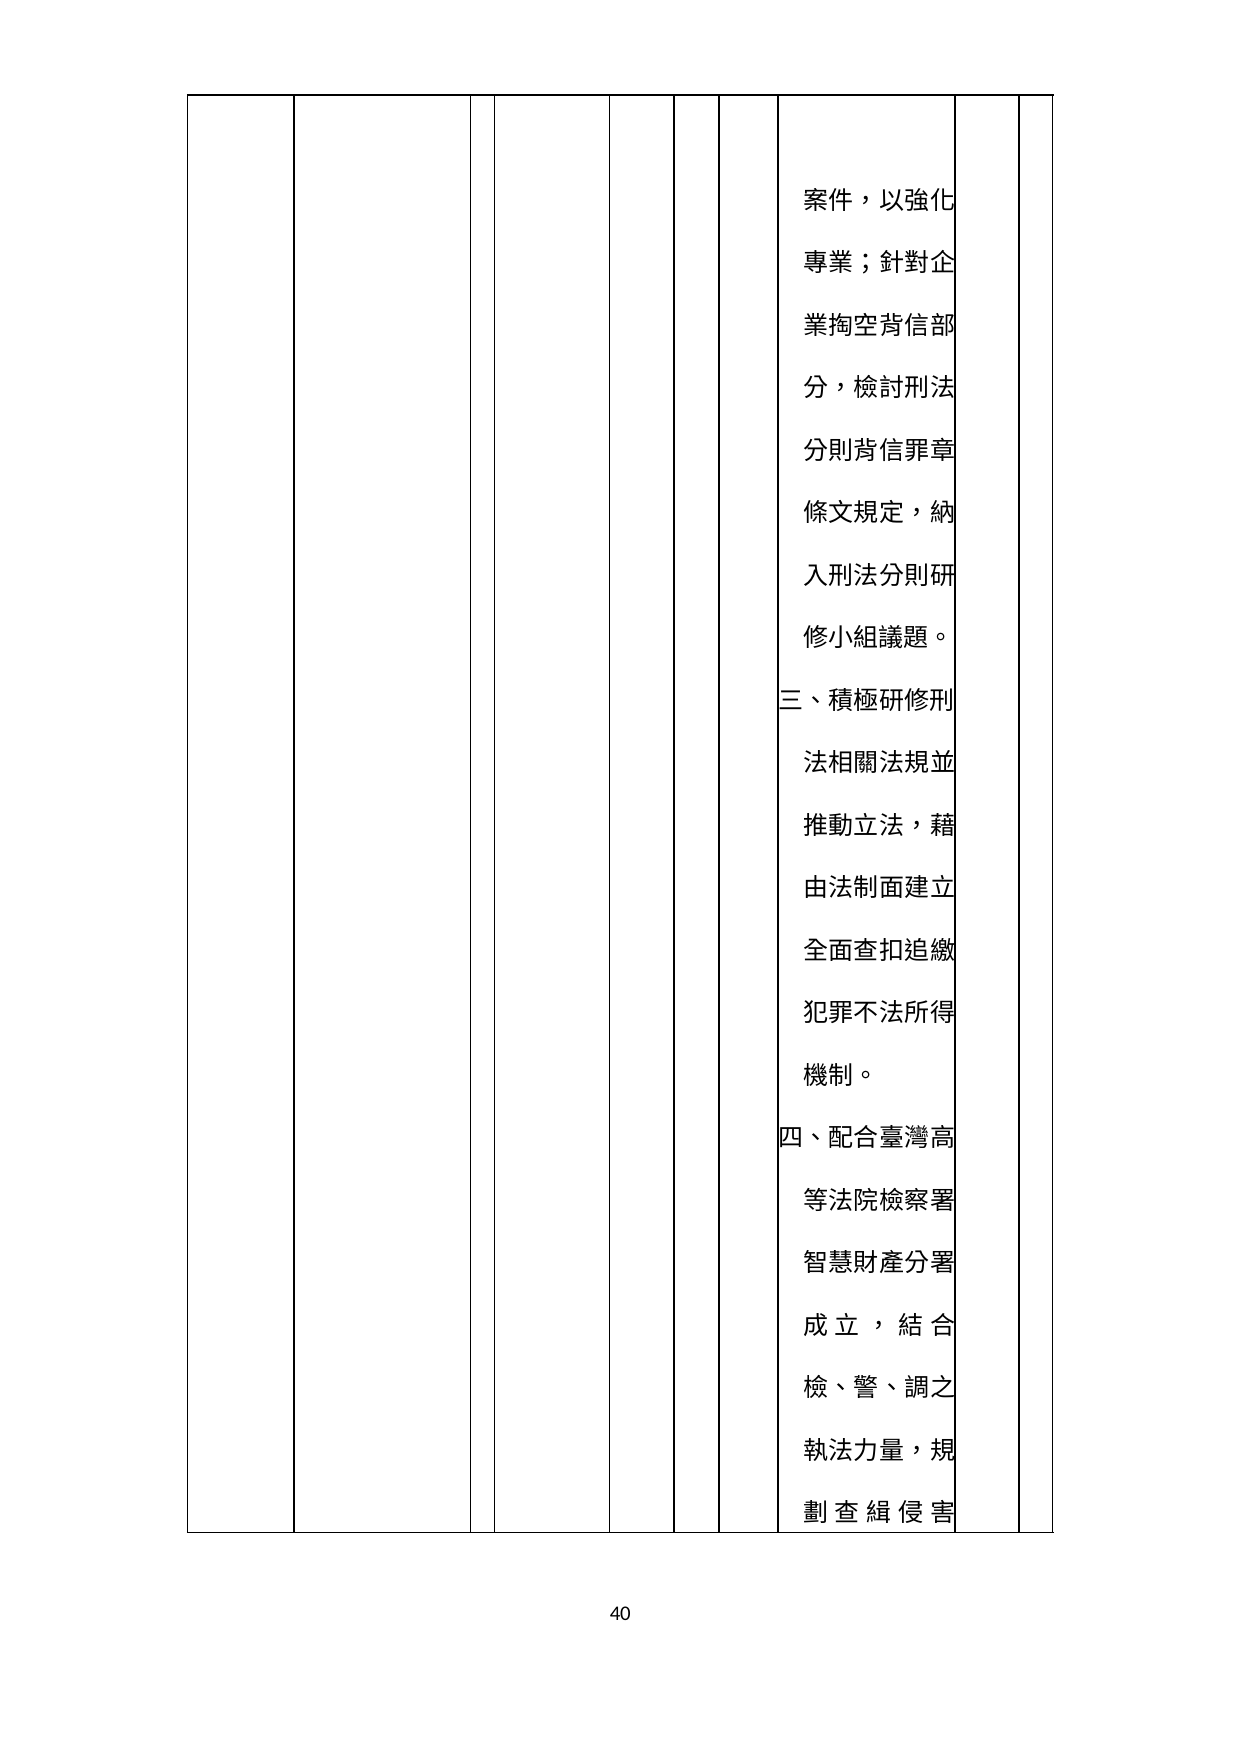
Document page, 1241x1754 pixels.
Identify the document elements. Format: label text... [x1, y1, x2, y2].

table_cell 起:101/1/1迄:101/12/31 [495, 96, 609, 1532]
table_cell 社會發展 [471, 96, 494, 1532]
table_cell [188, 96, 293, 1532]
table_cell [610, 96, 673, 1532]
table_cell [1020, 96, 1052, 1532]
table_cell [956, 96, 1018, 1532]
table_cell [295, 96, 470, 1532]
table_cell [720, 96, 777, 1532]
table_cell [675, 96, 718, 1532]
table_cell 案件，以強化專業；針對企業掏空背信部分，檢討刑法分則背信罪章條文規定，納入刑法分則研修小組議題。 三、積極研修刑法相關法規並推動立法，藉由法制面建立全面查扣追繳犯罪不法所得機制。 四、配合臺灣高等法院檢察署智慧財產分署成立，結合檢、警、調之執法力量，規劃查緝侵害 [779, 96, 954, 1532]
